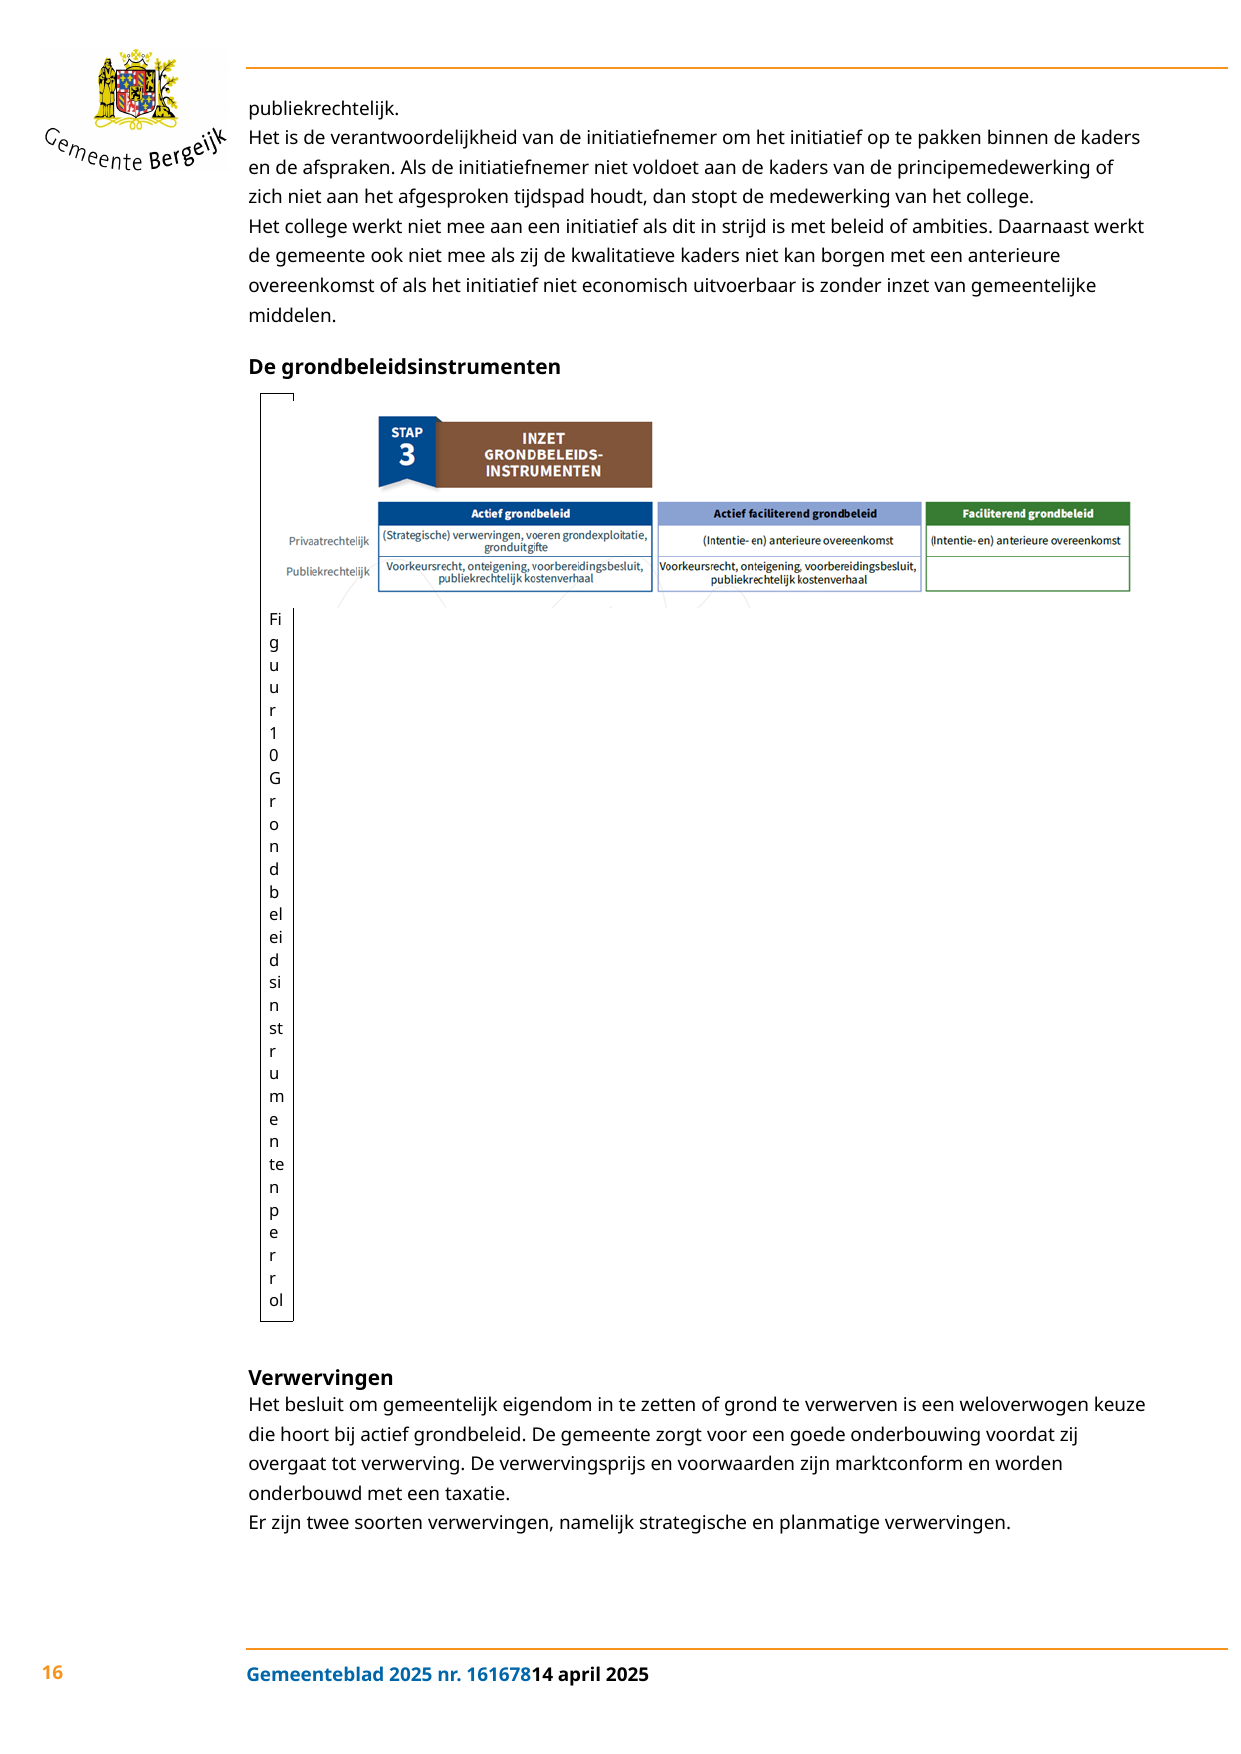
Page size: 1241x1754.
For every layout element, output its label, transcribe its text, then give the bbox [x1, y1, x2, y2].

text Figuur 10 Grondbeleidsinstrumenten per rol [269, 608, 284, 1312]
picture [41, 47, 231, 172]
text Het besluit om gemeentelijk eigendom in te zetten of grond te verwerven is een weloverwogen keuze die hoort bij actief grondbeleid. De gemeente zorgt voor een goede onderbouwing voordat zij overgaat tot verwerving. De verwervingsprijs en voorwaarden zijn marktconform en worden onderbouwd met een taxatie. [248, 1391, 1152, 1506]
text publiekrechtelijk. [248, 95, 1152, 121]
picture [268, 401, 1155, 608]
text Het college werkt niet mee aan een initiatief als dit in strijd is met beleid of ambities. Daarnaast werkt de gemeente ook niet mee als zij de kwalitatieve kaders niet kan borgen met een anterieure overeenkomst of als het initiatief niet economisch uitvoerbaar is zonder inzet van gemeentelijke middelen. [248, 213, 1152, 328]
text Verwervingen [248, 1363, 1152, 1391]
text Er zijn twee soorten verwervingen, namelijk strategische en planmatige verwervingen. [248, 1509, 1152, 1535]
text Het is de verantwoordelijkheid van de initiatiefnemer om het initiatief op te pakken binnen de kaders en de afspraken. Als de initiatiefnemer niet voldoet aan de kaders van de principemedewerking of zich niet aan het afgesproken tijdspad houdt, dan stopt de medewerking van het college. [248, 124, 1152, 209]
text De grondbeleidsinstrumenten [248, 352, 1152, 381]
